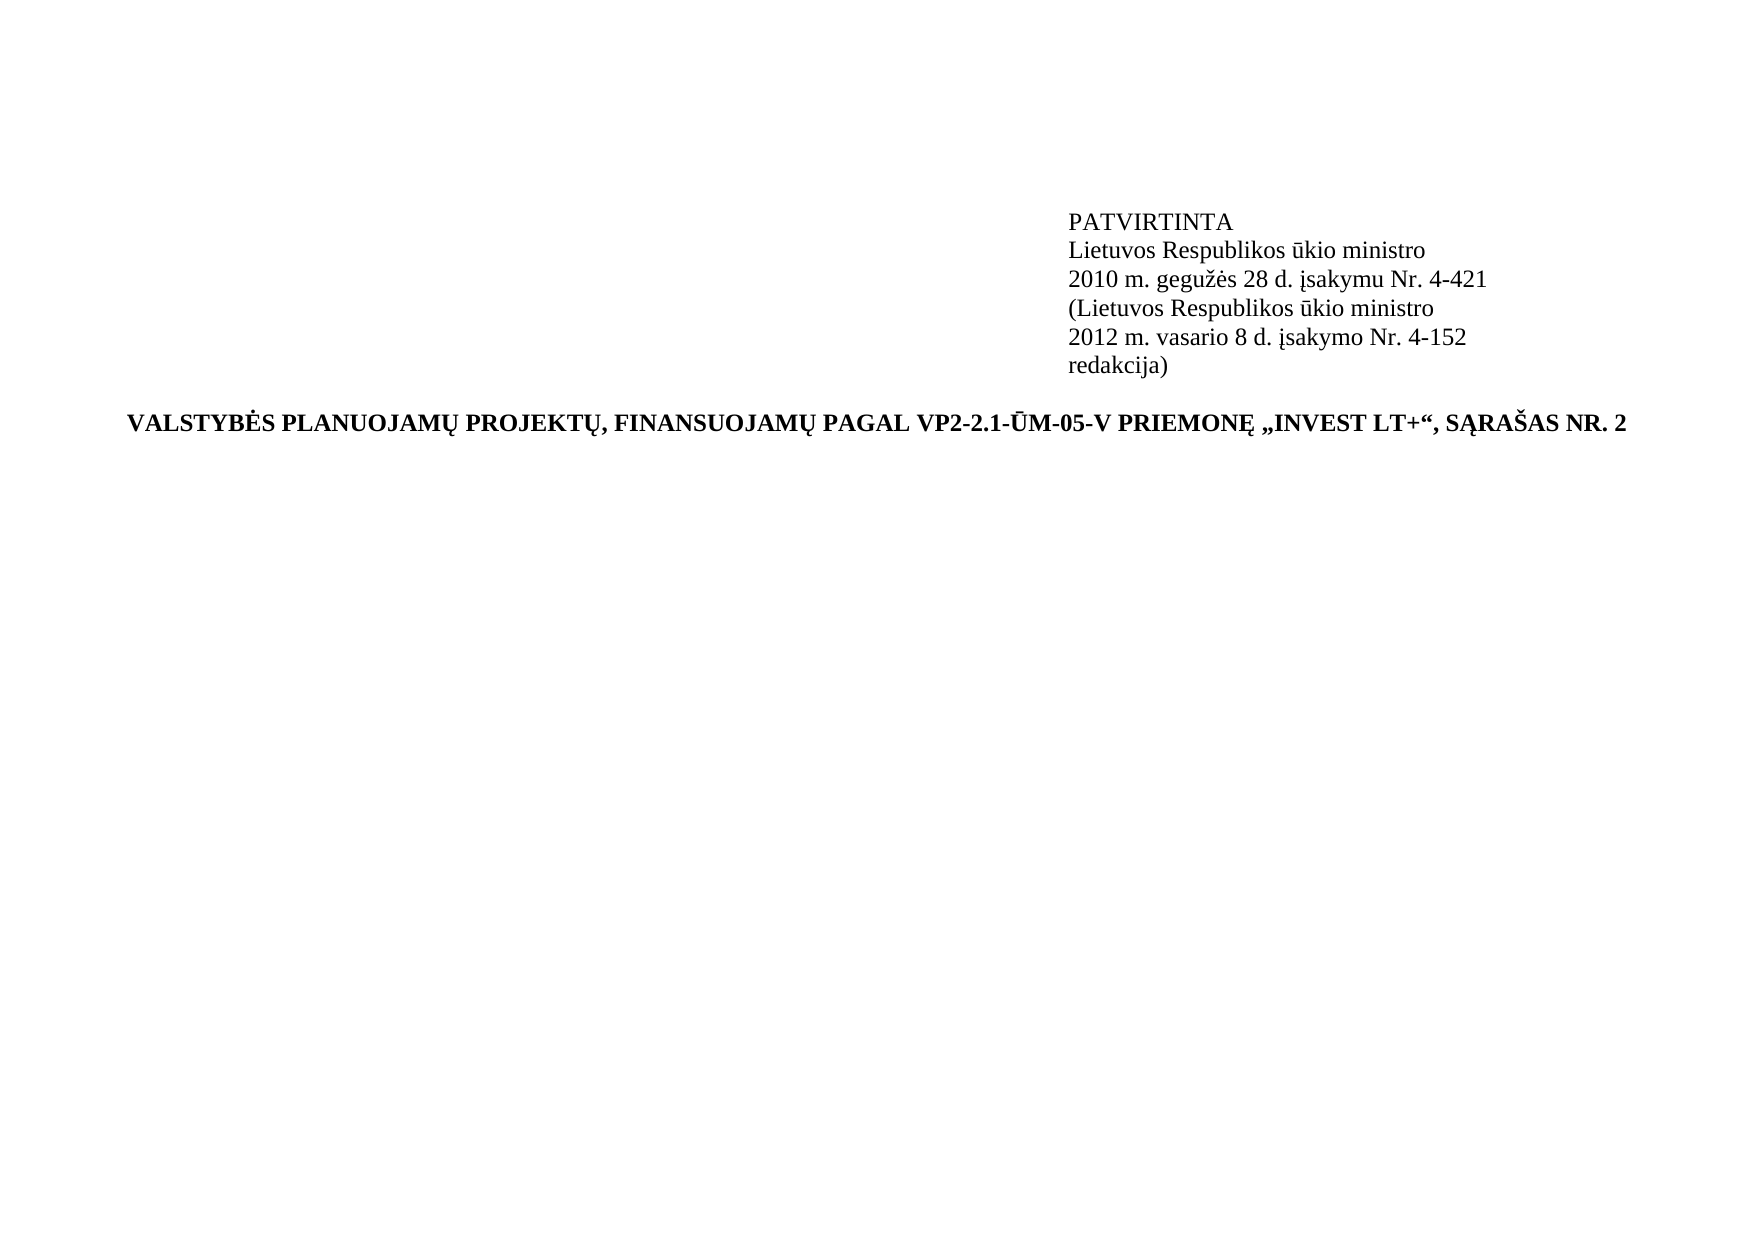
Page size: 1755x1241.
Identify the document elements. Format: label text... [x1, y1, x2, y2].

text VALSTYBĖS PLANUOJAMŲ PROJEKTŲ, FINANSUOJAMŲ PAGAL VP2-2.1-ŪM-05-V PRIEMONĘ „INVEST LT+“, SĄRAŠAS NR. 2 [118, 408, 1636, 437]
text PATVIRTINTA [1068, 207, 1636, 235]
text 2010 m. gegužės 28 d. įsakymu Nr. 4-421 [1068, 264, 1636, 293]
text 2012 m. vasario 8 d. įsakymo Nr. 4-152 [1068, 322, 1636, 350]
text (Lietuvos Respublikos ūkio ministro [1068, 293, 1636, 322]
text redakcija) [1068, 350, 1636, 379]
text Lietuvos Respublikos ūkio ministro [1068, 235, 1636, 264]
